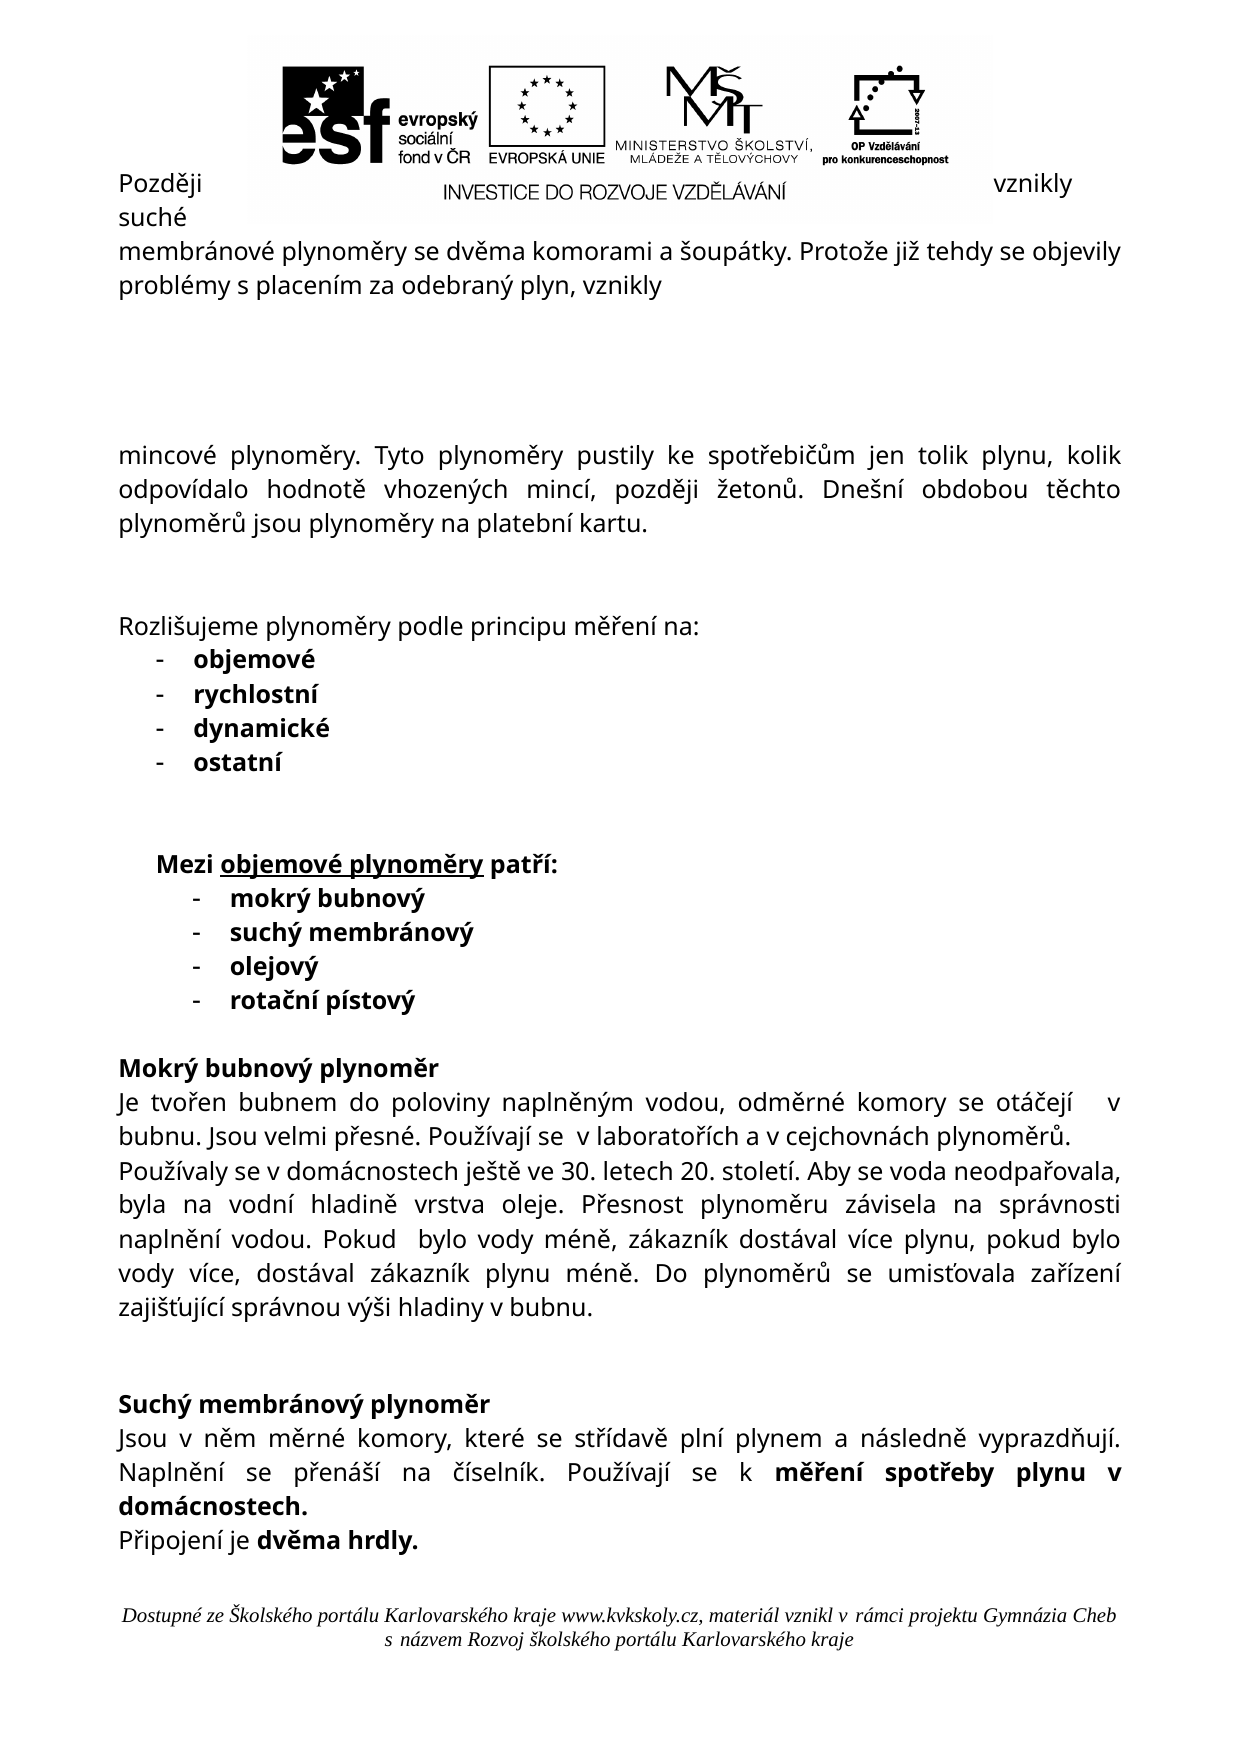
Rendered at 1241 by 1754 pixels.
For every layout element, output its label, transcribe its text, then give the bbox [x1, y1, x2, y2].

text Později vznikly suché membránové plynoměry se dvěma komorami a šoupátky. Protože již tehdy se objevily problémy s placením za odebraný plyn, vznikly [118, 165, 1122, 302]
text Připojení je dvěma hrdly. [118, 1522, 1122, 1557]
text Mezi objemové plynoměry patří: [118, 847, 1122, 881]
text Jsou v něm měrné komory, které se střídavě plní plynem a následně vyprazdňují. Naplnění se přenáší na číselník. Používají se k měření spotřeby plynu v domácnostech. [118, 1420, 1122, 1522]
list mokrý bubnový [192, 881, 1122, 915]
list olejový [192, 949, 1122, 983]
text mincové plynoměry. Tyto plynoměry pustily ke spotřebičům jen tolik plynu, kolik odpovídalo hodnotě vhozených mincí, později žetonů. Dnešní obdobou těchto plynoměrů jsou plynoměry na platební kartu. [118, 438, 1122, 540]
text Je tvořen bubnem do poloviny naplněným vodou, odměrné komory se otáčejí v bubnu. Jsou velmi přesné. Používají se v laboratořích a v cejchovnách plynoměrů. [118, 1085, 1122, 1153]
text Používaly se v domácnostech ještě ve 30. letech 20. století. Aby se voda neodpařovala, byla na vodní hladině vrstva oleje. Přesnost plynoměru závisela na správnosti naplnění vodou. Pokud bylo vody méně, zákazník dostával více plynu, pokud bylo vody více, dostával zákazník plynu méně. Do plynoměrů se umisťovala zařízení zajišťující správnou výši hladiny v bubnu. [118, 1153, 1122, 1323]
list objemové [156, 642, 1122, 676]
text Suchý membránový plynoměr [118, 1386, 1122, 1420]
list dynamické [156, 710, 1122, 744]
text Mokrý bubnový plynoměr [118, 1051, 1122, 1085]
text Rozlišujeme plynoměry podle principu měření na: [118, 608, 1122, 642]
list ostatní [156, 744, 1122, 778]
list rychlostní [156, 676, 1122, 710]
list suchý membránový [192, 915, 1122, 949]
list rotační pístový [192, 983, 1122, 1017]
